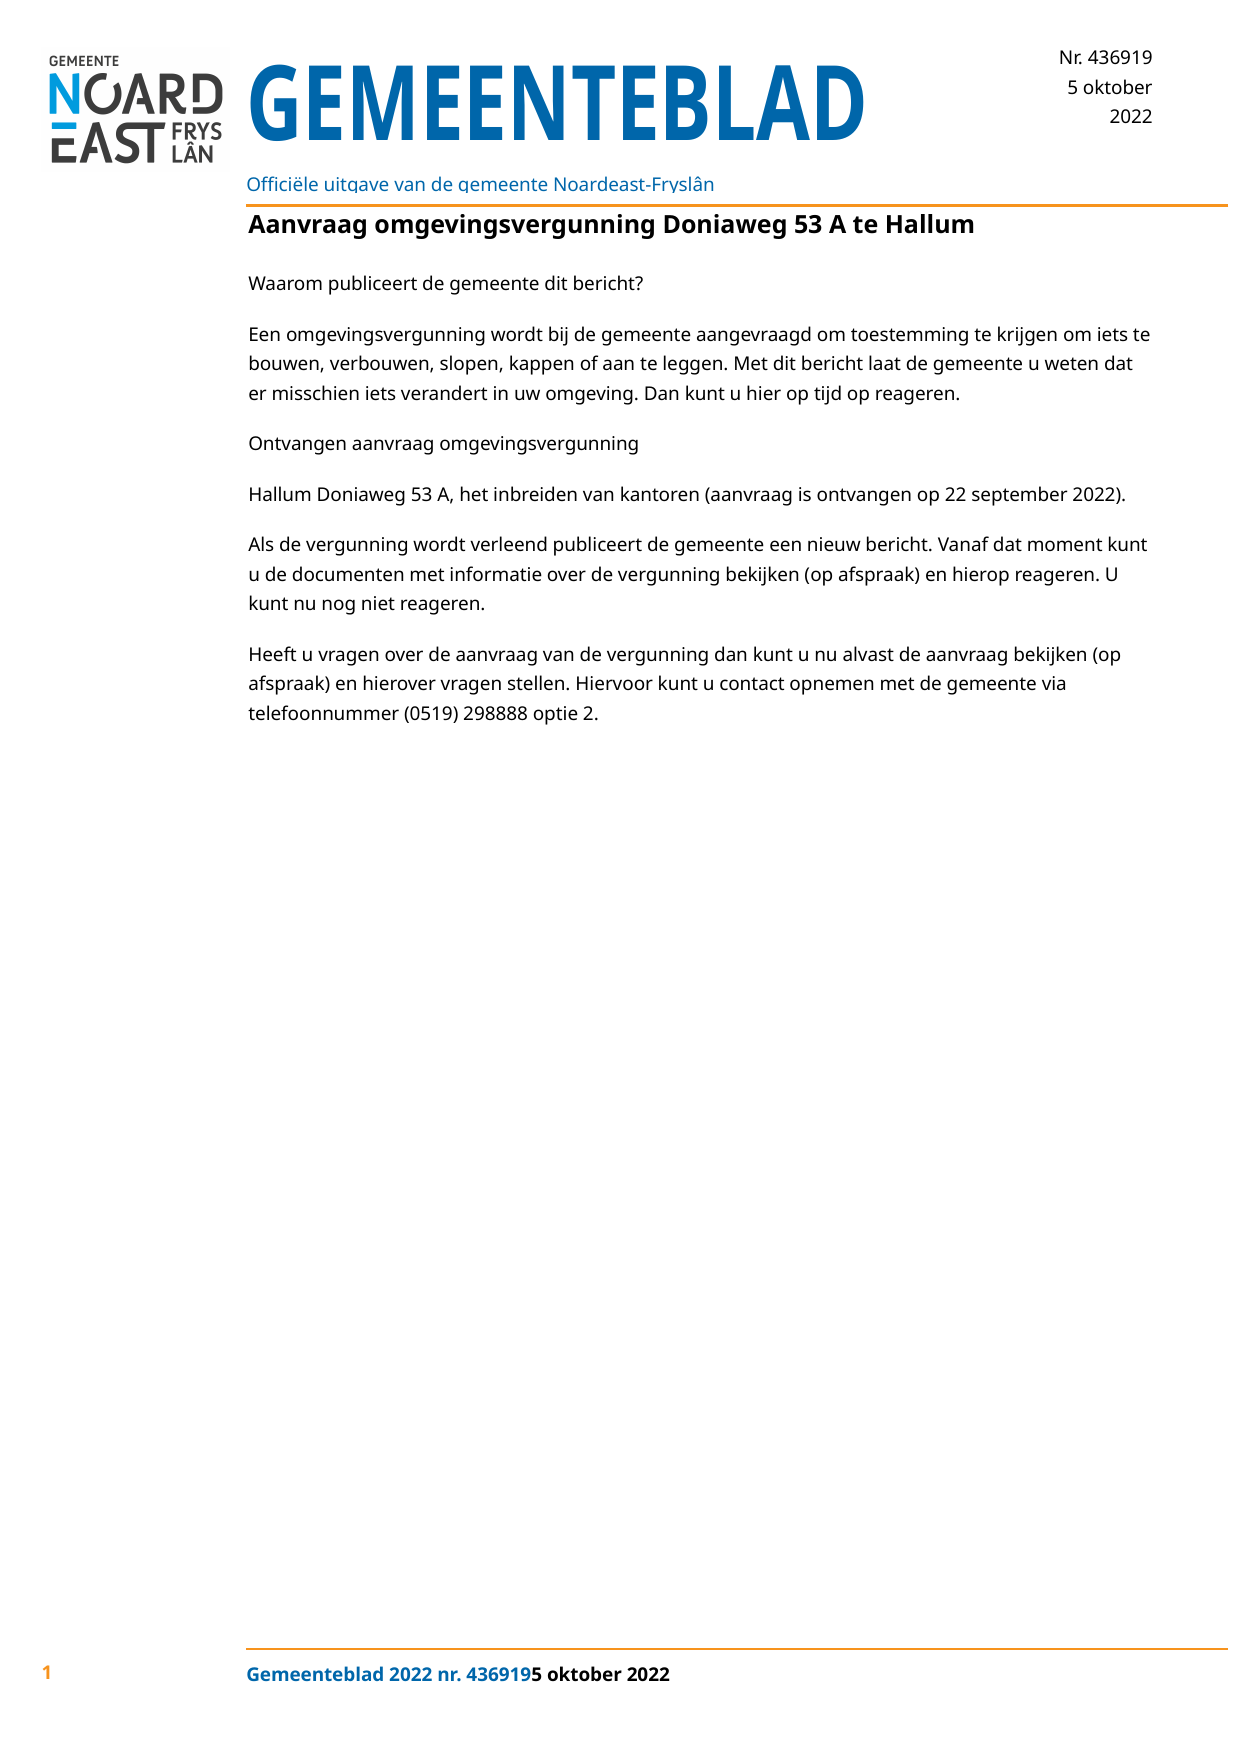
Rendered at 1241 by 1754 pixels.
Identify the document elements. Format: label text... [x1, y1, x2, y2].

text Als de vergunning wordt verleend publiceert de gemeente een nieuw bericht. Vanaf dat moment kunt u de documenten met informatie over de vergunning bekijken (op afspraak) en hierop reageren. U kunt nu nog niet reageren. [248, 531, 1152, 616]
text Een omgevingsvergunning wordt bij de gemeente aangevraagd om toestemming te krijgen om iets te bouwen, verbouwen, slopen, kappen of aan te leggen. Met dit bericht laat de gemeente u weten dat er misschien iets verandert in uw omgeving. Dan kunt u hier op tijd op reageren. [248, 321, 1152, 406]
text Hallum Doniaweg 53 A, het inbreiden van kantoren (aanvraag is ontvangen op 22 september 2022). [248, 481, 1152, 506]
text Ontvangen aanvraag omgevingsvergunning [248, 430, 1152, 456]
text Waarom publiceert de gemeente dit bericht? [248, 270, 1152, 296]
text Heeft u vragen over de aanvraag van de vergunning dan kunt u nu alvast de aanvraag bekijken (op afspraak) en hierover vragen stellen. Hiervoor kunt u contact opnemen met de gemeente via telefoonnummer (0519) 298888 optie 2. [248, 641, 1152, 726]
text Aanvraag omgevingsvergunning Doniaweg 53 A te Hallum [248, 207, 1152, 241]
picture [41, 47, 231, 172]
